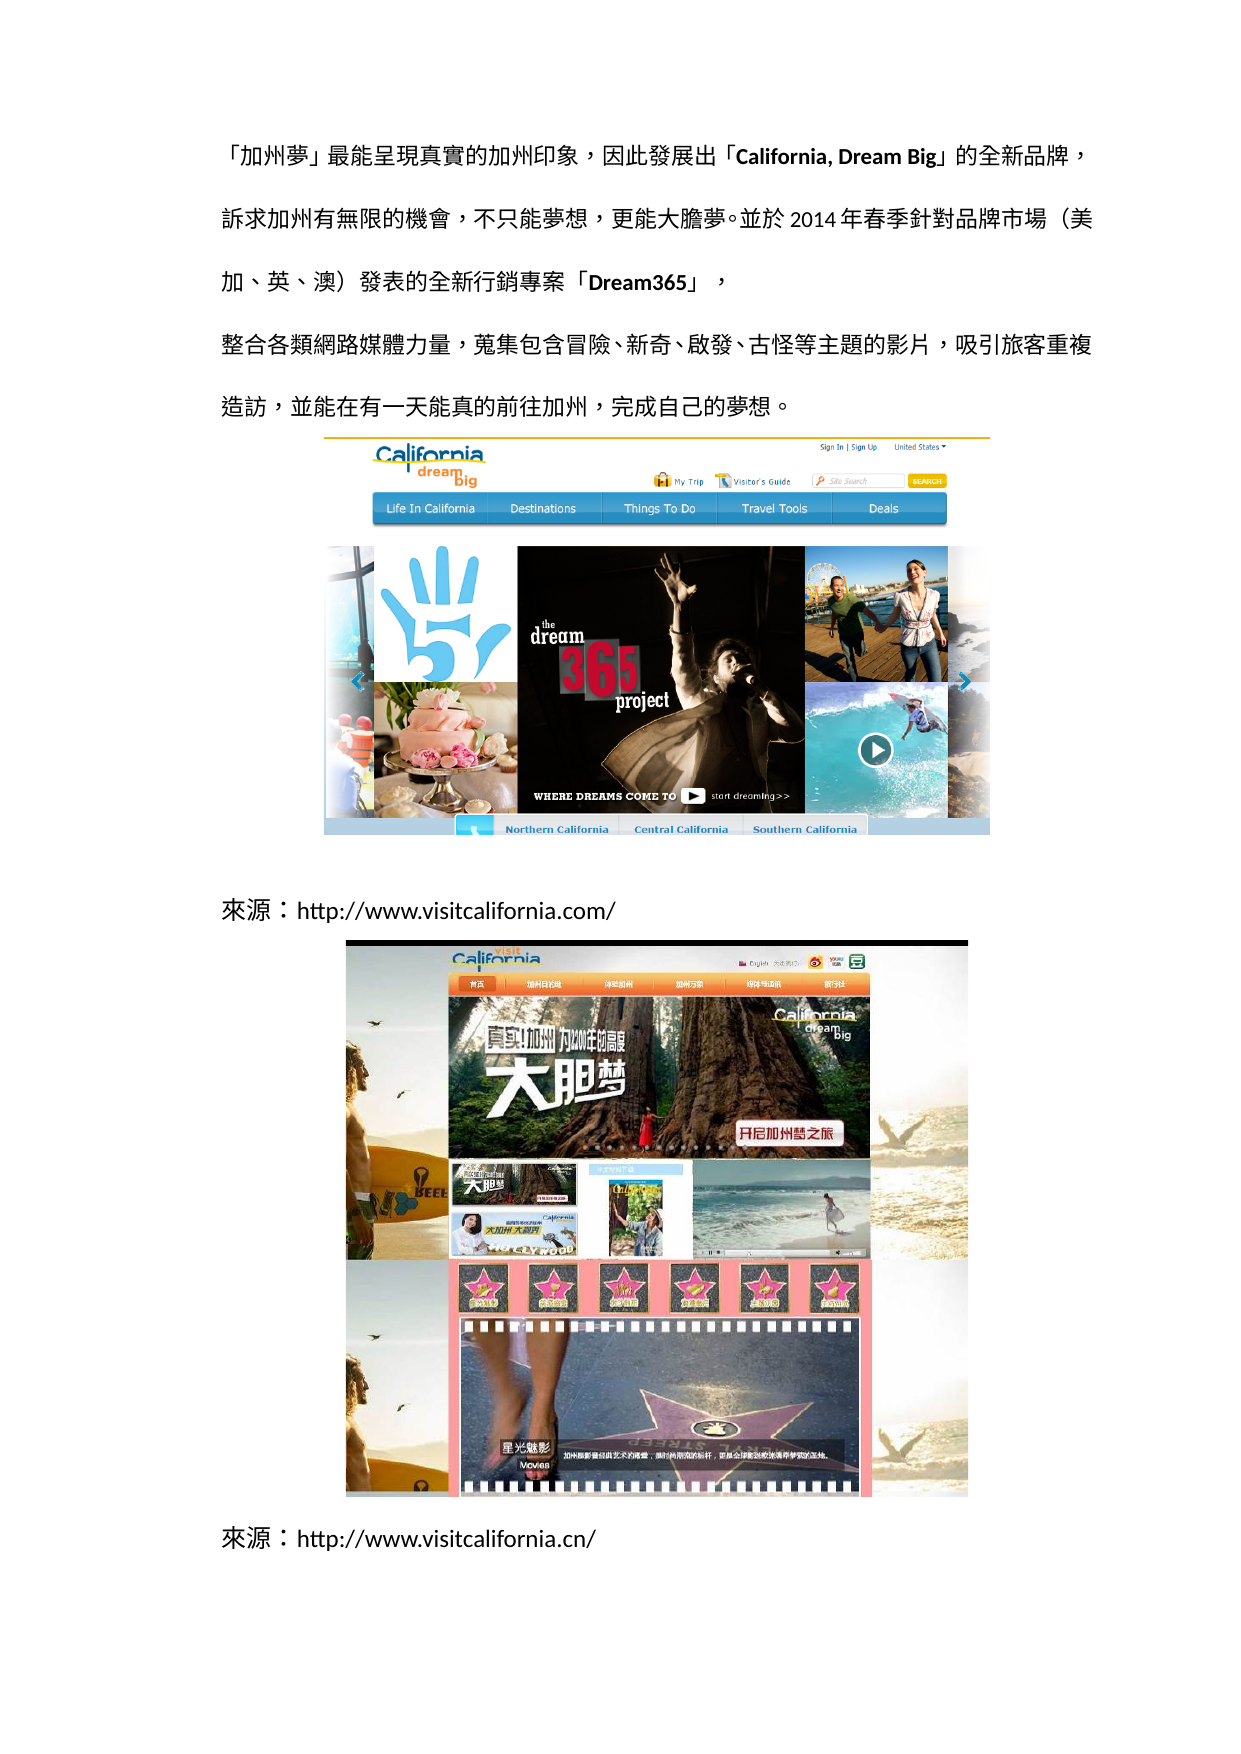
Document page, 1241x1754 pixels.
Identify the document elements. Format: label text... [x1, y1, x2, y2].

text 來源：http://www.visitcalifornia.com/ [222, 877, 1092, 940]
picture [345, 940, 969, 1497]
text 來源：http://www.visitcalifornia.cn/ [222, 1505, 1092, 1568]
text 整合各類網路媒體力量，蒐集包含冒險、新奇、啟發、古怪等主題的影片，吸引旅客重複造訪，並能在有一天能真的前往加州，完成自己的夢想。 [222, 312, 1092, 437]
text 為建構品牌精神，曾經提案6個主題，包含玩樂（play）、生活像加州人（Live Like A Californian）、加州夢（California Dream）、無限自由（Infinite Freedom）、永遠年輕（Forever Young）、不真實（Unreal）等，經過專家焦點座談及網路族群討論後發現，「加州夢」最能呈現真實的加州印象，因此發展出「California, Dream Big」的全新品牌，訴求加州有無限的機會，不只能夢想，更能大膽夢。並於2014年春季針對品牌市場（美、加、英、澳）發表的全新行銷專案「Dream365」， [222, 123, 1092, 312]
picture [323, 437, 990, 835]
